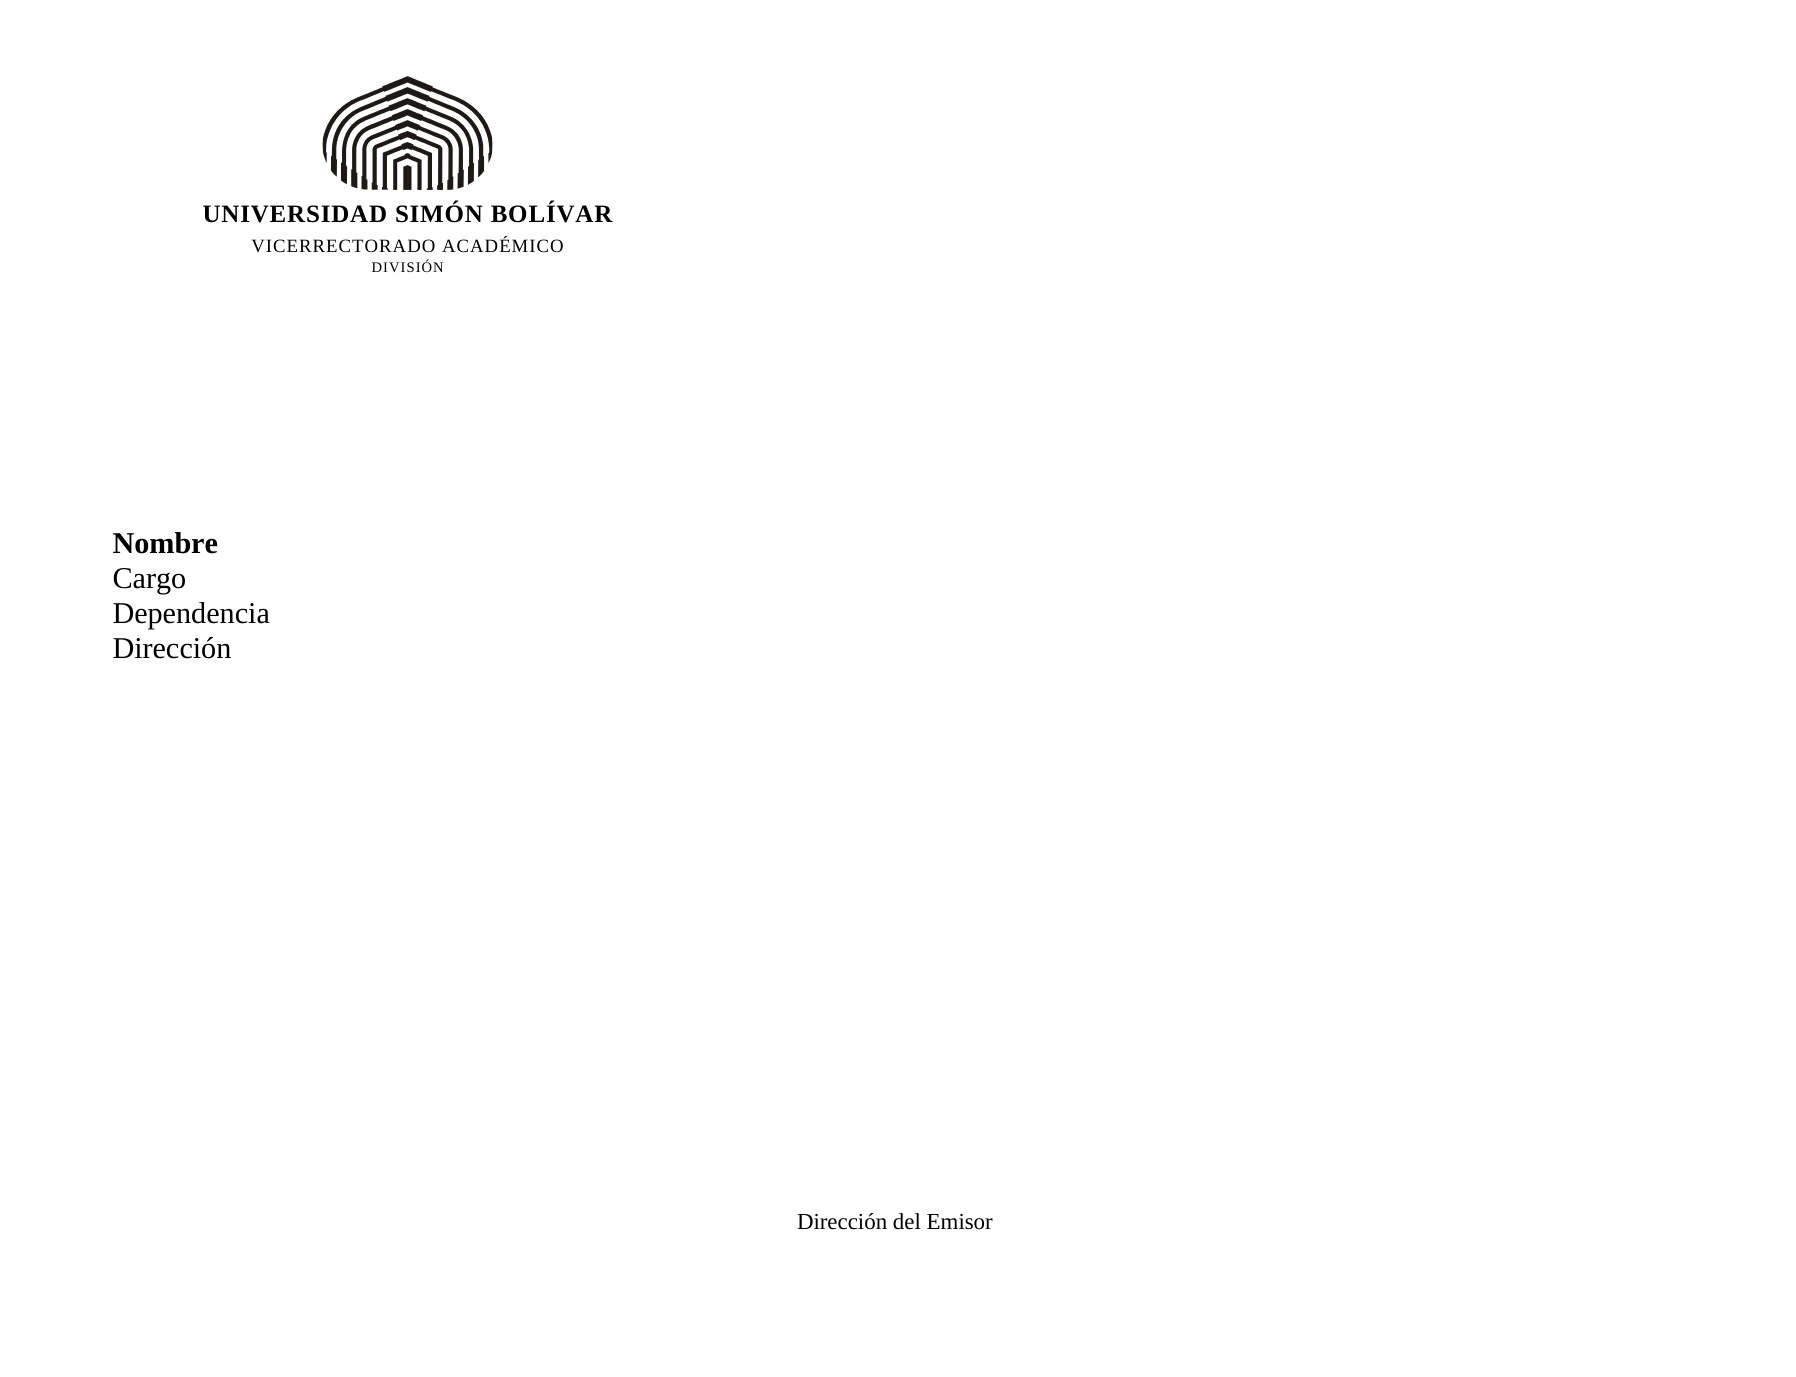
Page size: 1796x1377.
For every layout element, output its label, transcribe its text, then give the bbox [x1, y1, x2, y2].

table_header [703, 77, 806, 292]
table_cell [806, 526, 1692, 724]
table_cell [806, 293, 1692, 526]
table_cell Nombre Cargo Dependencia Dirección [112, 526, 806, 724]
table_header UNIVERSIDAD SIMÓN BOLÍVAR VICERRECTORADO ACADÉMICO DIVISIÓN [112, 77, 703, 292]
table_header Dirección del Emisor [112, 1208, 1677, 1261]
table_header [806, 77, 1692, 292]
table_cell [112, 293, 806, 526]
picture [322, 76, 493, 190]
